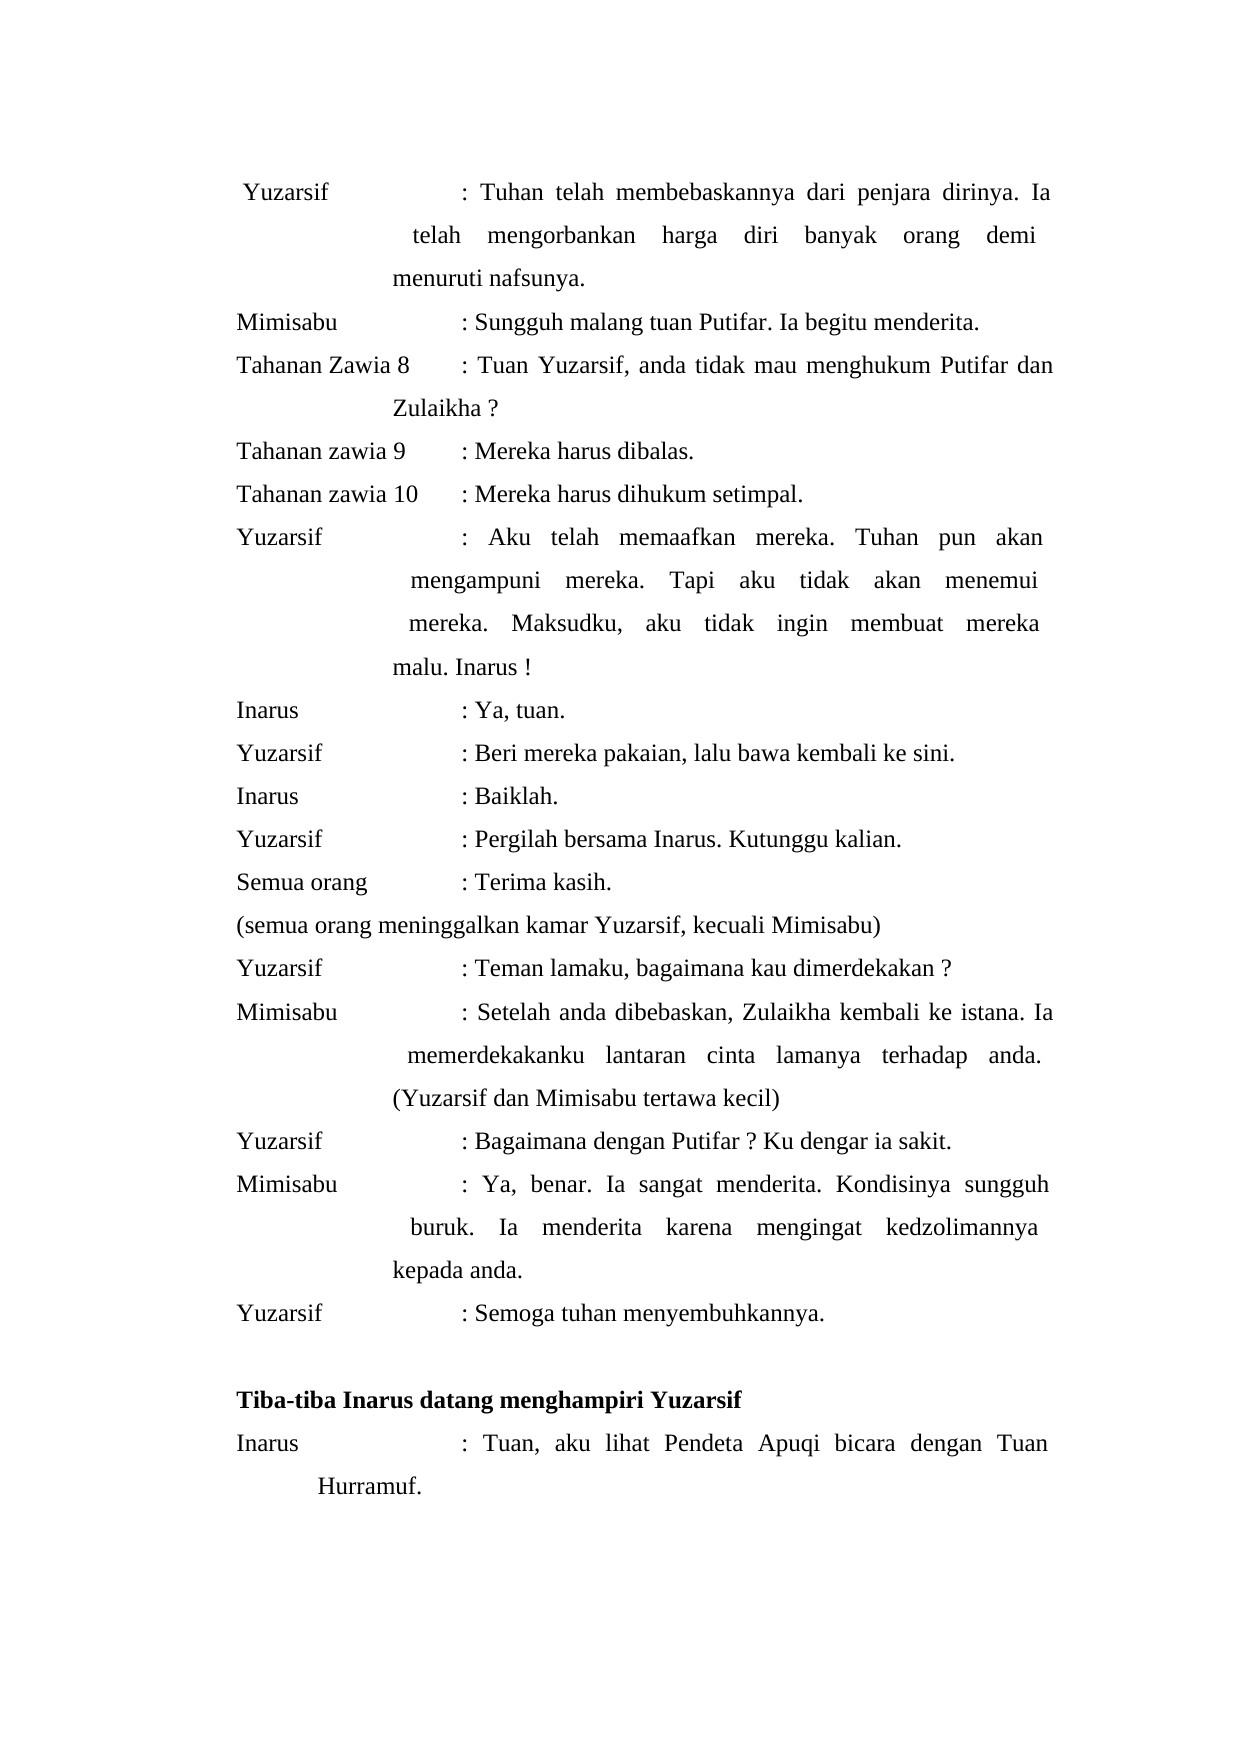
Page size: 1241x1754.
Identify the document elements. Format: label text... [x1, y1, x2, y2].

text Yuzarsif : Pergilah bersama Inarus. Kutunggu kalian. [236, 824, 1063, 853]
text Yuzarsif : Bagaimana dengan Putifar ? Ku dengar ia sakit. [236, 1126, 1063, 1155]
text Yuzarsif : Aku telah memaafkan mereka. Tuhan pun akan mengampuni mereka. Tapi aku tidak akan menemui mereka. Maksudku, aku tidak ingin membuat mereka malu. Inarus ! [236, 522, 1063, 680]
text Yuzarsif : Tuhan telah membebaskannya dari penjara dirinya. Ia telah mengorbankan harga diri banyak orang demi menuruti nafsunya. [242, 177, 1063, 292]
text Yuzarsif : Semoga tuhan menyembuhkannya. [236, 1298, 1063, 1327]
text Inarus : Ya, tuan. [236, 695, 1063, 723]
text Tiba-tiba Inarus datang menghampiri Yuzarsif [236, 1385, 1063, 1413]
text Yuzarsif : Teman lamaku, bagaimana kau dimerdekakan ? [236, 953, 1063, 982]
text (semua orang meninggalkan kamar Yuzarsif, kecuali Mimisabu) [236, 910, 1063, 939]
text Inarus : Tuan, aku lihat Pendeta Apuqi bicara dengan Tuan Hurramuf. [236, 1428, 1063, 1500]
text Yuzarsif : Beri mereka pakaian, lalu bawa kembali ke sini. [236, 738, 1063, 767]
text Inarus : Baiklah. [236, 781, 1063, 810]
text Tahanan zawia 9 : Mereka harus dibalas. [236, 436, 1063, 465]
text Semua orang : Terima kasih. [236, 867, 1063, 896]
text Mimisabu : Sungguh malang tuan Putifar. Ia begitu menderita. [236, 307, 1063, 335]
text Mimisabu : Ya, benar. Ia sangat menderita. Kondisinya sungguh buruk. Ia menderita karena mengingat kedzolimannya kepada anda. [236, 1169, 1063, 1284]
text Tahanan Zawia 8 : Tuan Yuzarsif, anda tidak mau menghukum Putifar dan Zulaikha ? [236, 350, 1063, 422]
text Mimisabu : Setelah anda dibebaskan, Zulaikha kembali ke istana. Ia memerdekakanku lantaran cinta lamanya terhadap anda. (Yuzarsif dan Mimisabu tertawa kecil) [236, 997, 1063, 1112]
text Tahanan zawia 10 : Mereka harus dihukum setimpal. [236, 479, 1063, 508]
